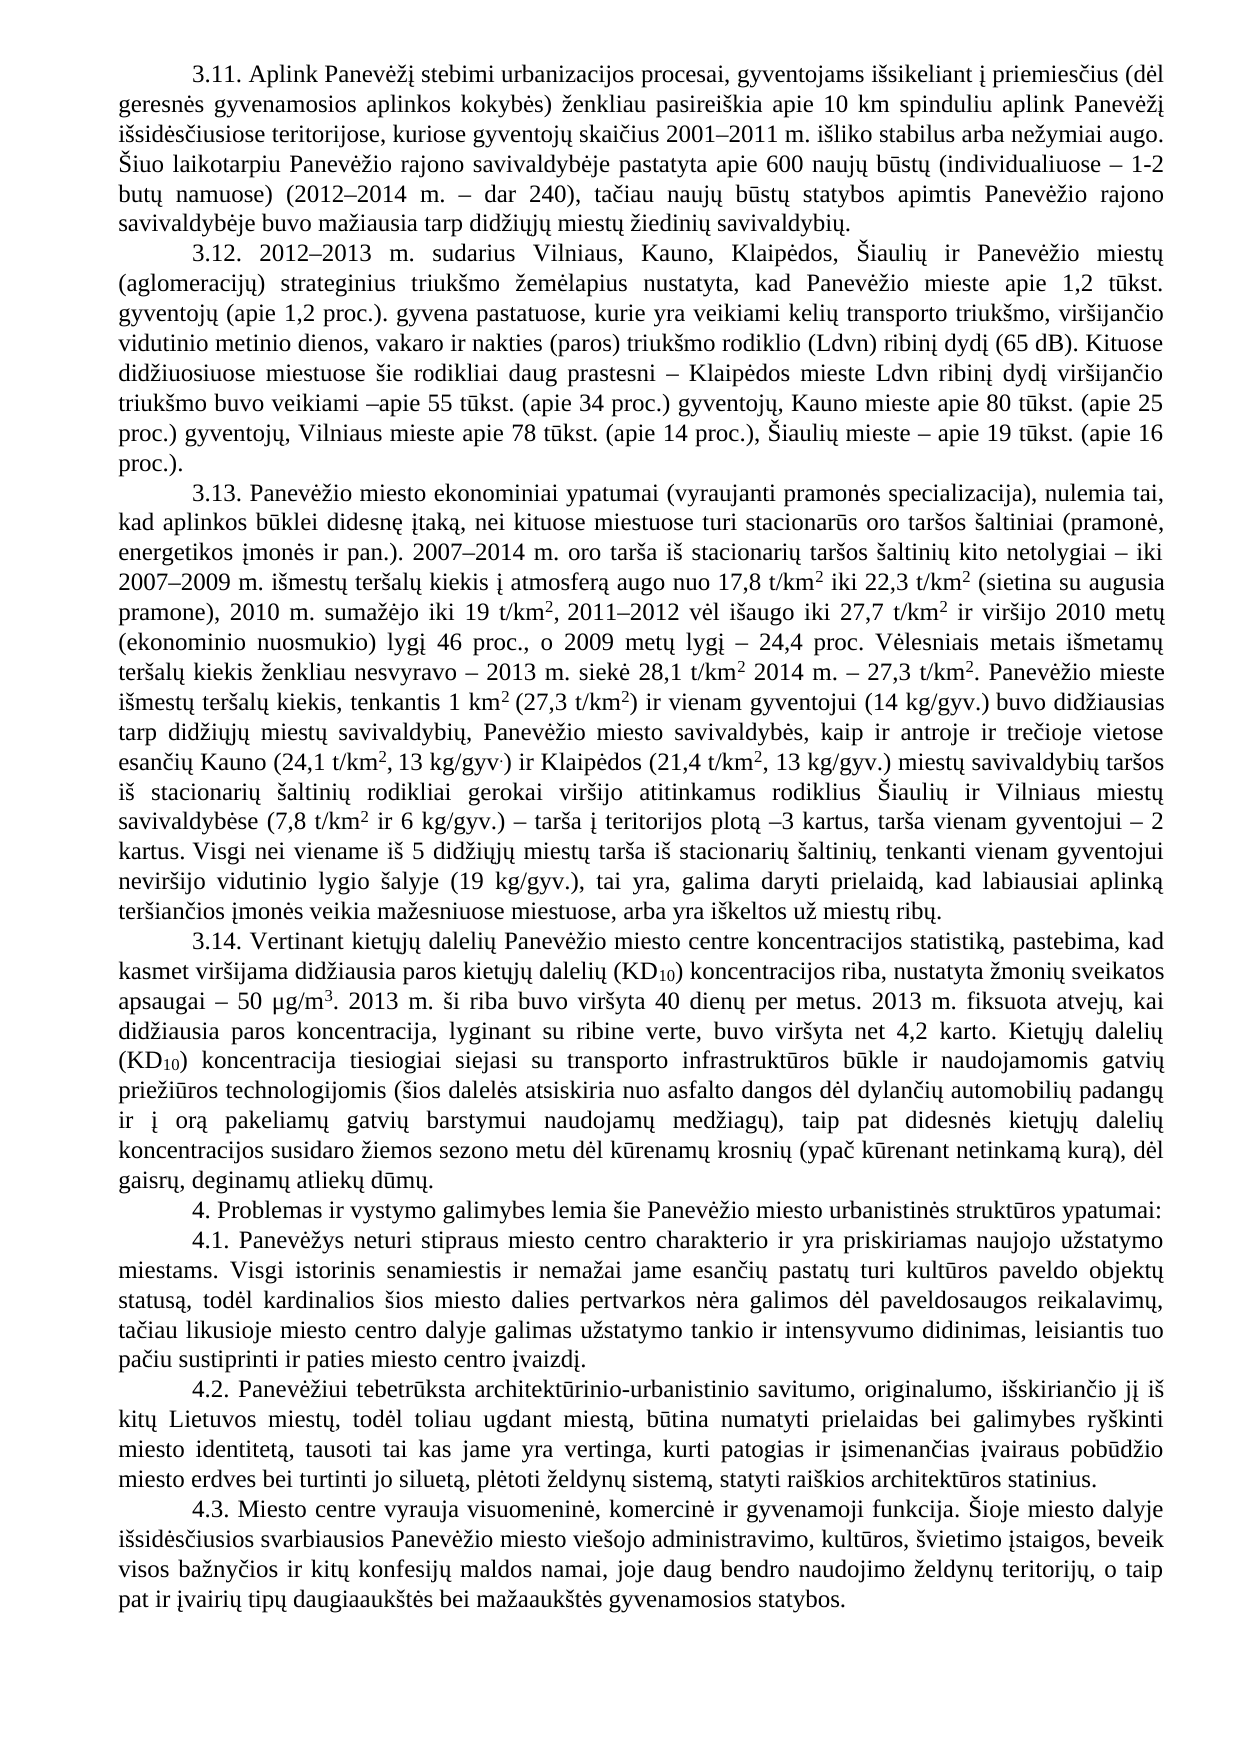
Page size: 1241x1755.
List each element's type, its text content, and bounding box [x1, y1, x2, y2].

text 4.1. Panevėžys neturi stipraus miesto centro charakterio ir yra priskiriamas naujojo užstatymo miestams. Visgi istorinis senamiestis ir nemažai jame esančių pastatų turi kultūros paveldo objektų statusą, todėl kardinalios šios miesto dalies pertvarkos nėra galimos dėl paveldosaugos reikalavimų, tačiau likusioje miesto centro dalyje galimas užstatymo tankio ir intensyvumo didinimas, leisiantis tuo pačiu sustiprinti ir paties miesto centro įvaizdį. [118, 1225, 1165, 1373]
text 4.3. Miesto centre vyrauja visuomeninė, komercinė ir gyvenamoji funkcija. Šioje miesto dalyje išsidėsčiusios svarbiausios Panevėžio miesto viešojo administravimo, kultūros, švietimo įstaigos, beveik visos bažnyčios ir kitų konfesijų maldos namai, joje daug bendro naudojimo želdynų teritorijų, o taip pat ir įvairių tipų daugiaaukštės bei mažaaukštės gyvenamosios statybos. [118, 1494, 1165, 1612]
text 3.11. Aplink Panevėžį stebimi urbanizacijos procesai, gyventojams išsikeliant į priemiesčius (dėl geresnės gyvenamosios aplinkos kokybės) ženkliau pasireiškia apie 10 km spinduliu aplink Panevėžį išsidėsčiusiose teritorijose, kuriose gyventojų skaičius 2001–2011 m. išliko stabilus arba nežymiai augo. Šiuo laikotarpiu Panevėžio rajono savivaldybėje pastatyta apie 600 naujų būstų (individualiuose – 1-2 butų namuose) (2012–2014 m. – dar 240), tačiau naujų būstų statybos apimtis Panevėžio rajono savivaldybėje buvo mažiausia tarp didžiųjų miestų žiedinių savivaldybių. [118, 59, 1165, 237]
text 4.2. Panevėžiui tebetrūksta architektūrinio-urbanistinio savitumo, originalumo, išskiriančio jį iš kitų Lietuvos miestų, todėl toliau ugdant miestą, būtina numatyti prielaidas bei galimybes ryškinti miesto identitetą, tausoti tai kas jame yra vertinga, kurti patogias ir įsimenančias įvairaus pobūdžio miesto erdves bei turtinti jo siluetą, plėtoti želdynų sistemą, statyti raiškios architektūros statinius. [118, 1374, 1165, 1493]
text 3.14. Vertinant kietųjų dalelių Panevėžio miesto centre koncentracijos statistiką, pastebima, kad kasmet viršijama didžiausia paros kietųjų dalelių (KD10) koncentracijos riba, nustatyta žmonių sveikatos apsaugai – 50 μg/m3. 2013 m. ši riba buvo viršyta 40 dienų per metus. 2013 m. fiksuota atvejų, kai didžiausia paros koncentracija, lyginant su ribine verte, buvo viršyta net 4,2 karto. Kietųjų dalelių (KD10) koncentracija tiesiogiai siejasi su transporto infrastruktūros būkle ir naudojamomis gatvių priežiūros technologijomis (šios dalelės atsiskiria nuo asfalto dangos dėl dylančių automobilių padangų ir į orą pakeliamų gatvių barstymui naudojamų medžiagų), taip pat didesnės kietųjų dalelių koncentracijos susidaro žiemos sezono metu dėl kūrenamų krosnių (ypač kūrenant netinkamą kurą), dėl gaisrų, deginamų atliekų dūmų. [118, 926, 1165, 1194]
text 4. Problemas ir vystymo galimybes lemia šie Panevėžio miesto urbanistinės struktūros ypatumai: [118, 1195, 1165, 1224]
text 3.12. 2012–2013 m. sudarius Vilniaus, Kauno, Klaipėdos, Šiaulių ir Panevėžio miestų (aglomeracijų) strateginius triukšmo žemėlapius nustatyta, kad Panevėžio mieste apie 1,2 tūkst. gyventojų (apie 1,2 proc.). gyvena pastatuose, kurie yra veikiami kelių transporto triukšmo, viršijančio vidutinio metinio dienos, vakaro ir nakties (paros) triukšmo rodiklio (Ldvn) ribinį dydį (65 dB). Kituose didžiuosiuose miestuose šie rodikliai daug prastesni – Klaipėdos mieste Ldvn ribinį dydį viršijančio triukšmo buvo veikiami –apie 55 tūkst. (apie 34 proc.) gyventojų, Kauno mieste apie 80 tūkst. (apie 25 proc.) gyventojų, Vilniaus mieste apie 78 tūkst. (apie 14 proc.), Šiaulių mieste – apie 19 tūkst. (apie 16 proc.). [118, 238, 1165, 476]
text 3.13. Panevėžio miesto ekonominiai ypatumai (vyraujanti pramonės specializacija), nulemia tai, kad aplinkos būklei didesnę įtaką, nei kituose miestuose turi stacionarūs oro taršos šaltiniai (pramonė, energetikos įmonės ir pan.). 2007–2014 m. oro tarša iš stacionarių taršos šaltinių kito netolygiai – iki 2007–2009 m. išmestų teršalų kiekis į atmosferą augo nuo 17,8 t/km2 iki 22,3 t/km2 (sietina su augusia pramone), 2010 m. sumažėjo iki 19 t/km2, 2011–2012 vėl išaugo iki 27,7 t/km2 ir viršijo 2010 metų (ekonominio nuosmukio) lygį 46 proc., o 2009 metų lygį – 24,4 proc. Vėlesniais metais išmetamų teršalų kiekis ženkliau nesvyravo – 2013 m. siekė 28,1 t/km2 2014 m. – 27,3 t/km2. Panevėžio mieste išmestų teršalų kiekis, tenkantis 1 km2 (27,3 t/km2) ir vienam gyventojui (14 kg/gyv.) buvo didžiausias tarp didžiųjų miestų savivaldybių, Panevėžio miesto savivaldybės, kaip ir antroje ir trečioje vietose esančių Kauno (24,1 t/km2, 13 kg/gyv.) ir Klaipėdos (21,4 t/km2, 13 kg/gyv.) miestų savivaldybių taršos iš stacionarių šaltinių rodikliai gerokai viršijo atitinkamus rodiklius Šiaulių ir Vilniaus miestų savivaldybėse (7,8 t/km2 ir 6 kg/gyv.) – tarša į teritorijos plotą –3 kartus, tarša vienam gyventojui – 2 kartus. Visgi nei viename iš 5 didžiųjų miestų tarša iš stacionarių šaltinių, tenkanti vienam gyventojui neviršijo vidutinio lygio šalyje (19 kg/gyv.), tai yra, galima daryti prielaidą, kad labiausiai aplinką teršiančios įmonės veikia mažesniuose miestuose, arba yra iškeltos už miestų ribų. [118, 478, 1165, 925]
